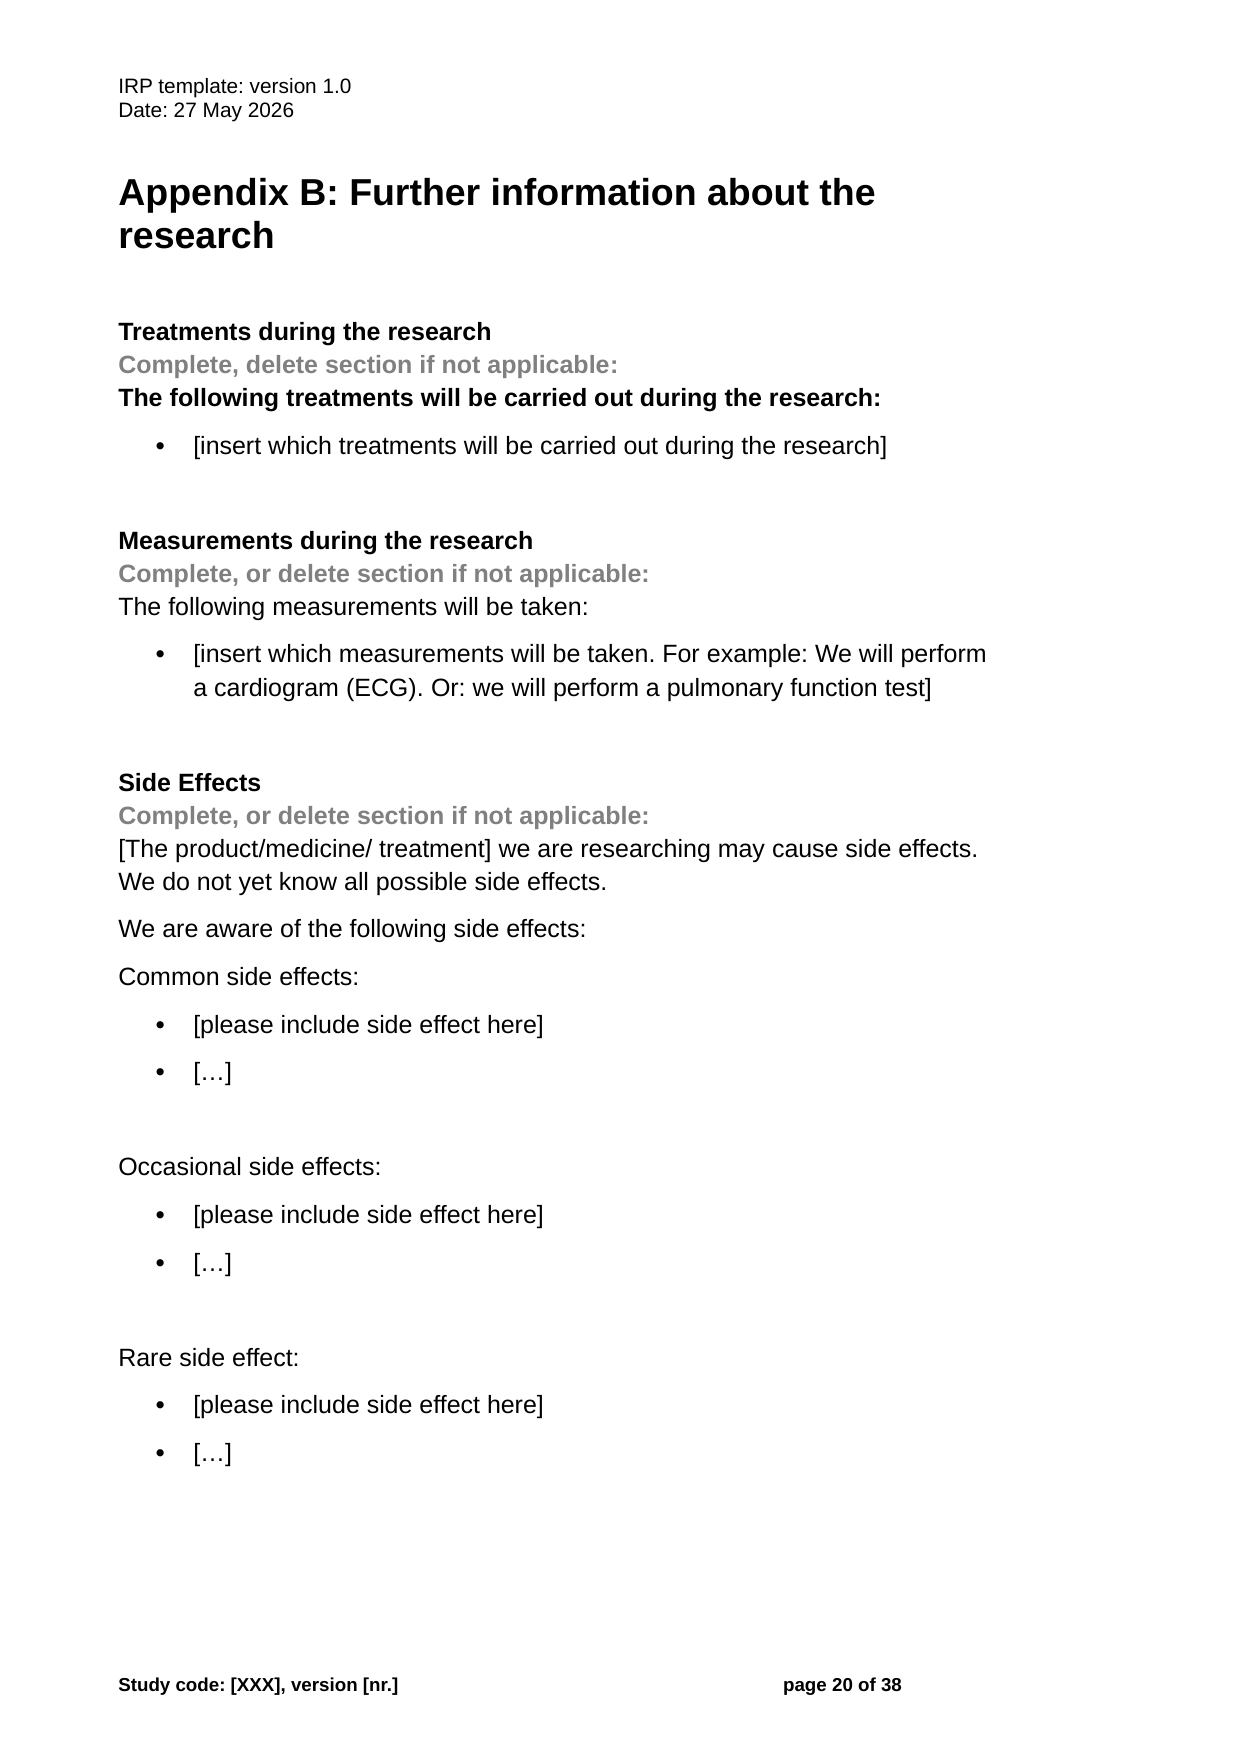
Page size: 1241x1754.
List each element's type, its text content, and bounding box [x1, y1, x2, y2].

subtitle Appendix B: Further information about the research [118, 171, 1004, 257]
text Occasional side effects: [118, 1152, 1004, 1181]
text Rare side effect: [118, 1343, 1004, 1372]
list […] [156, 1248, 1004, 1276]
list […] [156, 1057, 1004, 1086]
list [insert which measurements will be taken. For example: We will perform a cardiogram (ECG). Or: we will perform a pulmonary function test] [156, 639, 1004, 701]
text Treatments during the research Complete, delete section if not applicable: The following treatments will be carried out during the research: [118, 317, 1004, 412]
text Common side effects: [118, 962, 1004, 991]
text Side Effects Complete, or delete section if not applicable: [The product/medicine/ treatment] we are researching may cause side effects. We do not yet know all possible side effects. [118, 768, 1004, 896]
list [please include side effect here] [156, 1200, 1004, 1229]
list […] [156, 1438, 1004, 1467]
text Measurements during the research Complete, or delete section if not applicable: The following measurements will be taken: [118, 526, 1004, 621]
list [insert which treatments will be carried out during the research] [156, 431, 1004, 459]
list [please include side effect here] [156, 1009, 1004, 1038]
list [please include side effect here] [156, 1390, 1004, 1419]
text We are aware of the following side effects: [118, 914, 1004, 943]
